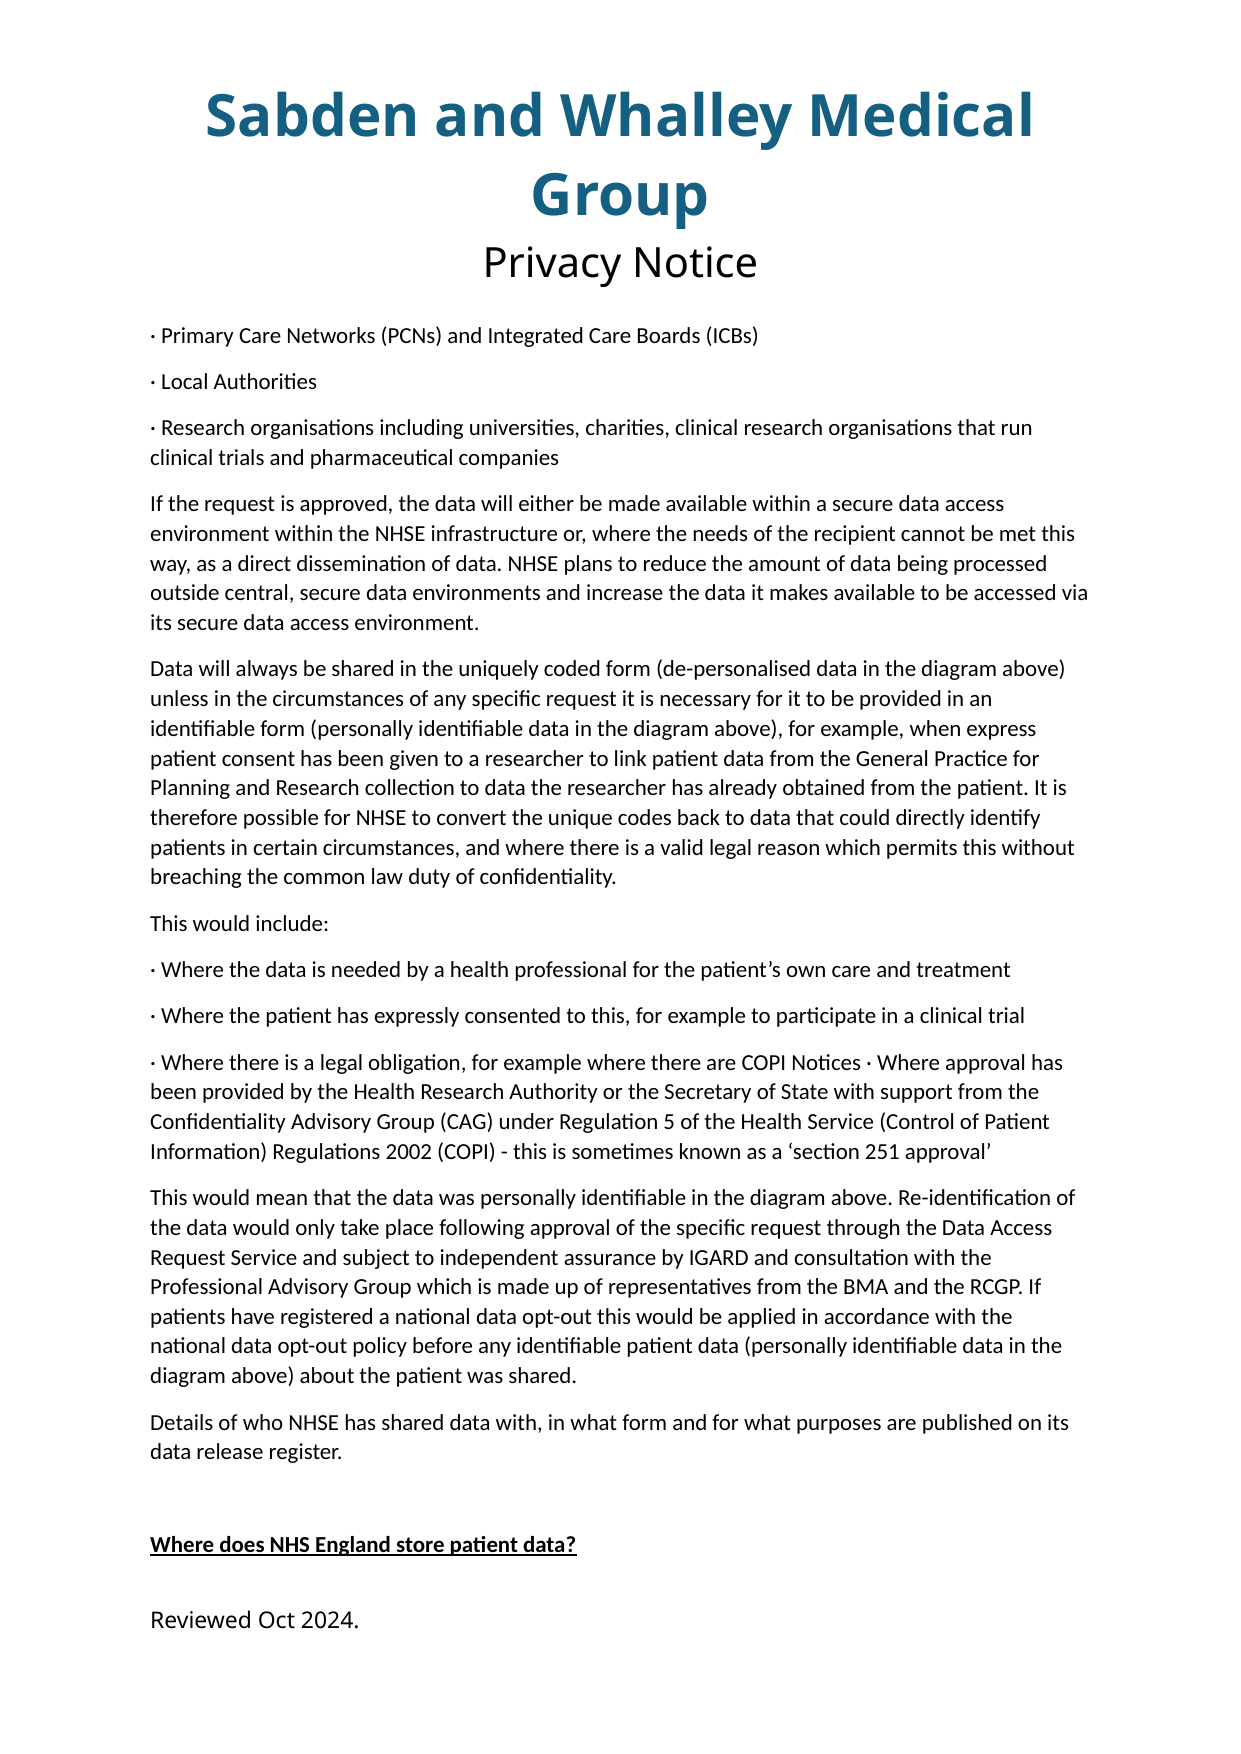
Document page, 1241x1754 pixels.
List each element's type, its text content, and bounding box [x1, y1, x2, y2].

text · Primary Care Networks (PCNs) and Integrated Care Boards (ICBs) [150, 321, 1090, 349]
text If the request is approved, the data will either be made available within a secure data access environment within the NHSE infrastructure or, where the needs of the recipient cannot be met this way, as a direct dissemination of data. NHSE plans to reduce the amount of data being processed outside central, secure data environments and increase the data it makes available to be accessed via its secure data access environment. [150, 489, 1090, 636]
text This would mean that the data was personally identifiable in the diagram above. Re-identification of the data would only take place following approval of the specific request through the Data Access Request Service and subject to independent assurance by IGARD and consultation with the Professional Advisory Group which is made up of representatives from the BMA and the RCGP. If patients have registered a national data opt-out this would be applied in accordance with the national data opt-out policy before any identifiable patient data (personally identifiable data in the diagram above) about the patient was shared. [150, 1183, 1090, 1389]
text · Where the patient has expressly consented to this, for example to participate in a clinical trial [150, 1001, 1090, 1029]
text · Where there is a legal obligation, for example where there are COPI Notices · Where approval has been provided by the Health Research Authority or the Secretary of State with support from the Confidentiality Advisory Group (CAG) under Regulation 5 of the Health Service (Control of Patient Information) Regulations 2002 (COPI) - this is sometimes known as a ‘section 251 approval’ [150, 1048, 1090, 1165]
text Where does NHS England store patient data? [150, 1530, 1090, 1558]
text Details of who NHSE has shared data with, in what form and for what purposes are published on its data release register. [150, 1408, 1090, 1465]
text · Local Authorities [150, 367, 1090, 395]
text · Where the data is needed by a health professional for the patient’s own care and treatment [150, 955, 1090, 983]
text Data will always be shared in the uniquely coded form (de-personalised data in the diagram above) unless in the circumstances of any specific request it is necessary for it to be provided in an identifiable form (personally identifiable data in the diagram above), for example, when express patient consent has been given to a researcher to link patient data from the General Practice for Planning and Research collection to data the researcher has already obtained from the patient. It is therefore possible for NHSE to convert the unique codes back to data that could directly identify patients in certain circumstances, and where there is a valid legal reason which permits this without breaching the common law duty of confidentiality. [150, 654, 1090, 890]
text · Research organisations including universities, charities, clinical research organisations that run clinical trials and pharmaceutical companies [150, 413, 1090, 471]
text This would include: [150, 909, 1090, 937]
